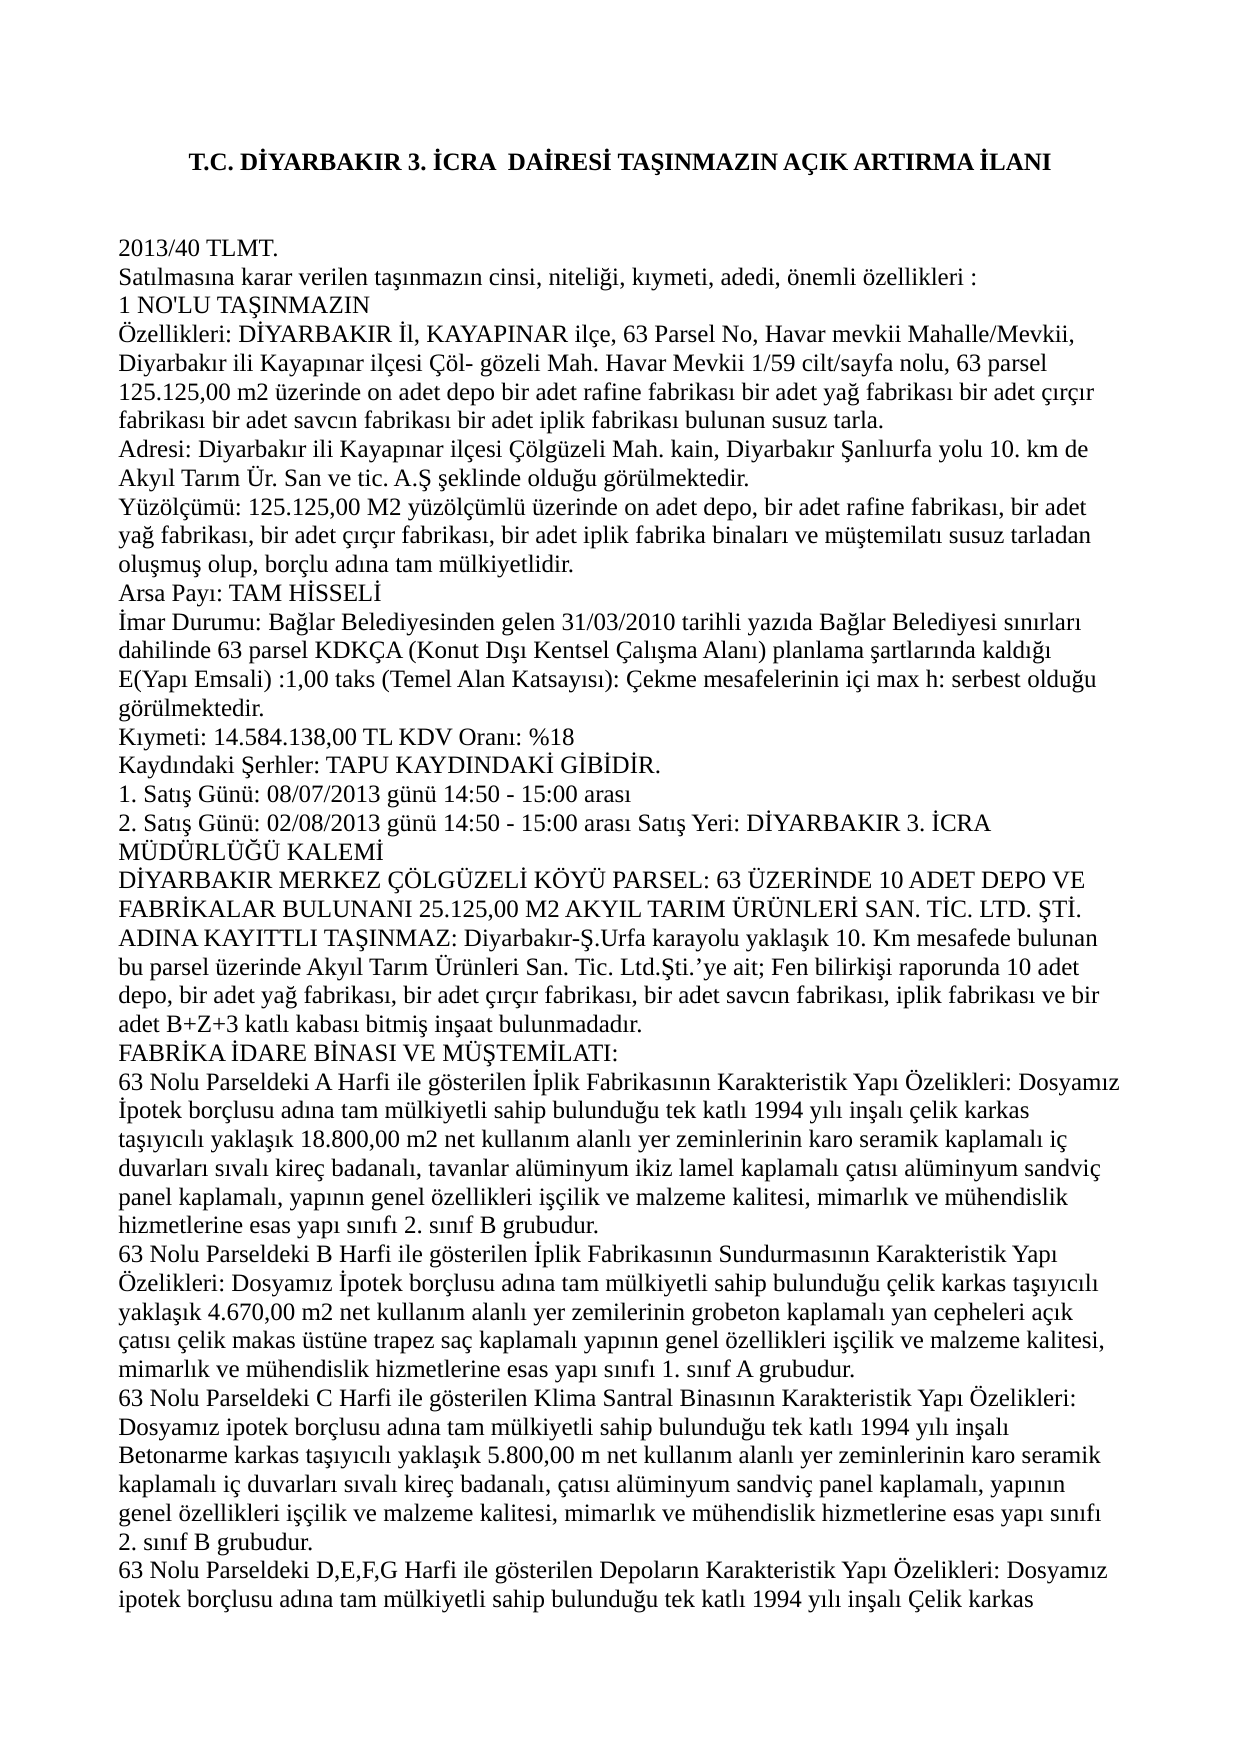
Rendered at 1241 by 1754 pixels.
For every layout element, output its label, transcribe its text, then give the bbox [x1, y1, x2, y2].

text Özellikleri: DİYARBAKIR İl, KAYAPINAR ilçe, 63 Parsel No, Havar mevkii Mahalle/Mevkii, Diyarbakır ili Kayapınar ilçesi Çöl- gözeli Mah. Havar Mevkii 1/59 cilt/sayfa nolu, 63 parsel 125.125,00 m2 üzerinde on adet depo bir adet rafine fabrikası bir adet yağ fabrikası bir adet çırçır fabrikası bir adet savcın fabrikası bir adet iplik fabrikası bulunan susuz tarla. [118, 319, 1122, 434]
text 1 NO'LU TAŞINMAZIN [118, 291, 1122, 319]
text Arsa Payı: TAM HİSSELİ [118, 578, 1122, 607]
text Yüzölçümü: 125.125,00 M2 yüzölçümlü üzerinde on adet depo, bir adet rafine fabrikası, bir adet yağ fabrikası, bir adet çırçır fabrikası, bir adet iplik fabrika binaları ve müştemilatı susuz tarladan oluşmuş olup, borçlu adına tam mülkiyetlidir. [118, 492, 1122, 578]
text 2013/40 TLMT. [118, 233, 1122, 262]
text FABRİKA İDARE BİNASI VE MÜŞTEMİLATI: [118, 1038, 1122, 1067]
text İmar Durumu: Bağlar Belediyesinden gelen 31/03/2010 tarihli yazıda Bağlar Belediyesi sınırları dahilinde 63 parsel KDKÇA (Konut Dışı Kentsel Çalışma Alanı) planlama şartlarında kaldığı E(Yapı Emsali) :1,00 taks (Temel Alan Katsayısı): Çekme mesafelerinin içi max h: serbest olduğu görülmektedir. [118, 607, 1122, 722]
text 1. Satış Günü: 08/07/2013 günü 14:50 - 15:00 arası [118, 779, 1122, 808]
text DİYARBAKIR MERKEZ ÇÖLGÜZELİ KÖYÜ PARSEL: 63 ÜZERİNDE 10 ADET DEPO VE FABRİKALAR BULUNANI 25.125,00 M2 AKYIL TARIM ÜRÜNLERİ SAN. TİC. LTD. ŞTİ. ADINA KAYITTLI TAŞINMAZ: Diyarbakır-Ş.Urfa karayolu yaklaşık 10. Km mesafede bulunan bu parsel üzerinde Akyıl Tarım Ürünleri San. Tic. Ltd.Şti.’ye ait; Fen bilirkişi raporunda 10 adet depo, bir adet yağ fabrikası, bir adet çırçır fabrikası, bir adet savcın fabrikası, iplik fabrikası ve bir adet B+Z+3 katlı kabası bitmiş inşaat bulunmadadır. [118, 866, 1122, 1038]
text 63 Nolu Parseldeki B Harfi ile gösterilen İplik Fabrikasının Sundurmasının Karakteristik Yapı Özelikleri: Dosyamız İpotek borçlusu adına tam mülkiyetli sahip bulunduğu çelik karkas taşıyıcılı yaklaşık 4.670,00 m2 net kullanım alanlı yer zemilerinin grobeton kaplamalı yan cepheleri açık çatısı çelik makas üstüne trapez saç kaplamalı yapının genel özellikleri işçilik ve malzeme kalitesi, mimarlık ve mühendislik hizmetlerine esas yapı sınıfı 1. sınıf A grubudur. [118, 1239, 1122, 1383]
text 63 Nolu Parseldeki D,E,F,G Harfi ile gösterilen Depoların Karakteristik Yapı Özelikleri: Dosyamız ipotek borçlusu adına tam mülkiyetli sahip bulunduğu tek katlı 1994 yılı inşalı Çelik karkas [118, 1556, 1122, 1613]
text Satılmasına karar verilen taşınmazın cinsi, niteliği, kıymeti, adedi, önemli özellikleri : [118, 262, 1122, 291]
text Kaydındaki Şerhler: TAPU KAYDINDAKİ GİBİDİR. [118, 751, 1122, 779]
text Kıymeti: 14.584.138,00 TL KDV Oranı: %18 [118, 722, 1122, 751]
text Adresi: Diyarbakır ili Kayapınar ilçesi Çölgüzeli Mah. kain, Diyarbakır Şanlıurfa yolu 10. km de Akyıl Tarım Ür. San ve tic. A.Ş şeklinde olduğu görülmektedir. [118, 434, 1122, 492]
text 63 Nolu Parseldeki C Harfi ile gösterilen Klima Santral Binasının Karakteristik Yapı Özelikleri: Dosyamız ipotek borçlusu adına tam mülkiyetli sahip bulunduğu tek katlı 1994 yılı inşalı Betonarme karkas taşıyıcılı yaklaşık 5.800,00 m net kullanım alanlı yer zeminlerinin karo seramik kaplamalı iç duvarları sıvalı kireç badanalı, çatısı alüminyum sandviç panel kaplamalı, yapının genel özellikleri işçilik ve malzeme kalitesi, mimarlık ve mühendislik hizmetlerine esas yapı sınıfı 2. sınıf B grubudur. [118, 1383, 1122, 1556]
text 63 Nolu Parseldeki A Harfi ile gösterilen İplik Fabrikasının Karakteristik Yapı Özelikleri: Dosyamız İpotek borçlusu adına tam mülkiyetli sahip bulunduğu tek katlı 1994 yılı inşalı çelik karkas taşıyıcılı yaklaşık 18.800,00 m2 net kullanım alanlı yer zeminlerinin karo seramik kaplamalı iç duvarları sıvalı kireç badanalı, tavanlar alüminyum ikiz lamel kaplamalı çatısı alüminyum sandviç panel kaplamalı, yapının genel özellikleri işçilik ve malzeme kalitesi, mimarlık ve mühendislik hizmetlerine esas yapı sınıfı 2. sınıf B grubudur. [118, 1067, 1122, 1239]
text 2. Satış Günü: 02/08/2013 günü 14:50 - 15:00 arası Satış Yeri: DİYARBAKIR 3. İCRA MÜDÜRLÜĞÜ KALEMİ [118, 808, 1122, 866]
text T.C. DİYARBAKIR 3. İCRA DAİRESİ TAŞINMAZIN AÇIK ARTIRMA İLANI [118, 147, 1122, 176]
